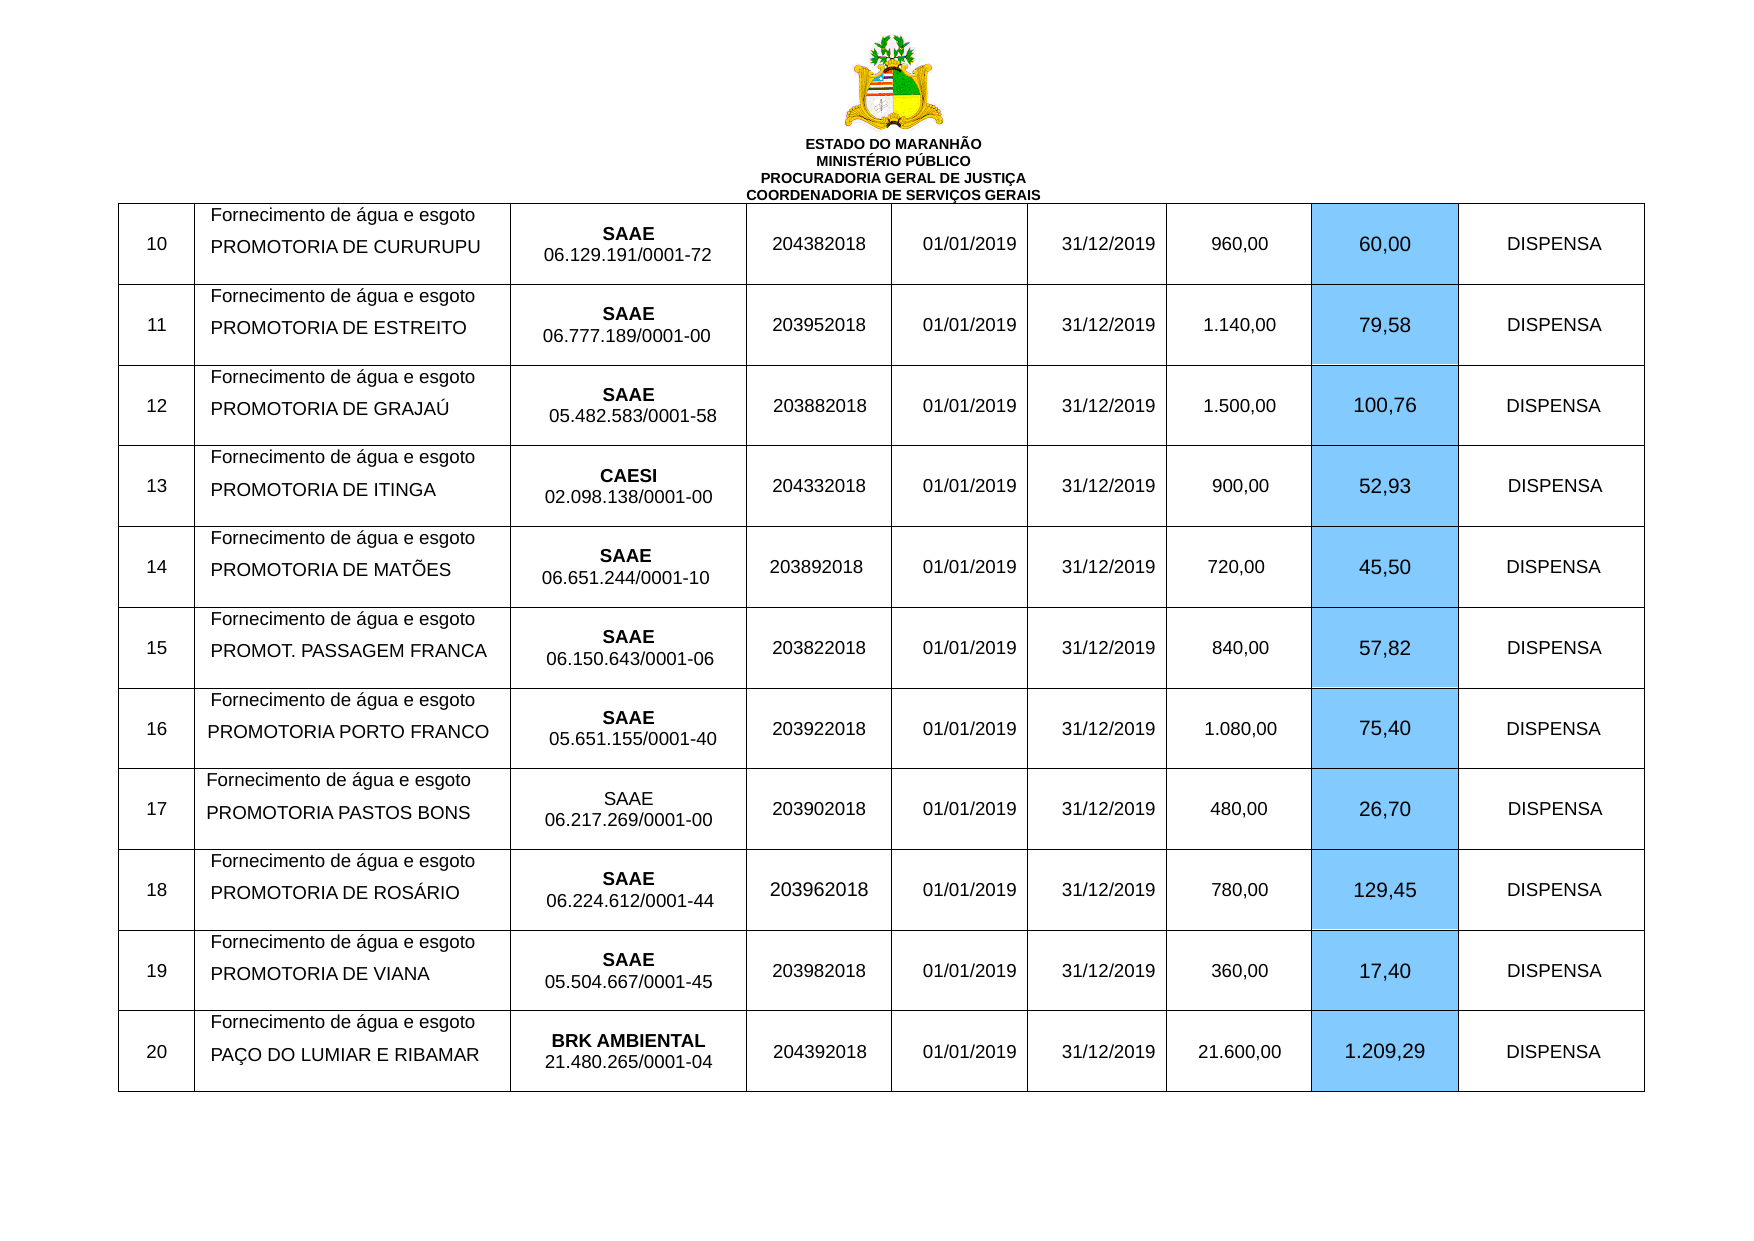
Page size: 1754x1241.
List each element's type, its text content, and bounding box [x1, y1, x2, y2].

table_cell Fornecimento de água e esgoto PROMOTORIA PASTOS BONS [195, 769, 510, 849]
table_cell SAAE 05.482.583/0001-58 [511, 366, 746, 445]
table_cell CAESI 02.098.138/0001-00 [511, 446, 746, 526]
table_cell 129,45 [1312, 850, 1458, 929]
table_cell 31/12/2019 [1028, 366, 1166, 445]
table_cell 21.600,00 [1167, 1011, 1311, 1091]
table_cell 19 [119, 931, 194, 1010]
table_cell DISPENSA [1459, 850, 1644, 929]
table_cell Fornecimento de água e esgoto PROMOTORIA PORTO FRANCO [195, 689, 510, 768]
table_cell SAAE 05.651.155/0001-40 [511, 689, 746, 768]
table_cell 15 [119, 608, 194, 687]
table_cell 01/01/2019 [892, 769, 1027, 849]
table_cell 11 [119, 285, 194, 364]
table_cell 01/01/2019 [892, 608, 1027, 687]
table_cell 1.080,00 [1167, 689, 1311, 768]
table_cell DISPENSA [1459, 608, 1644, 687]
table_cell 360,00 [1167, 931, 1311, 1010]
table_cell DISPENSA [1459, 1011, 1644, 1091]
table_cell 17 [119, 769, 194, 849]
table_cell DISPENSA [1459, 204, 1644, 284]
table_cell 960,00 [1167, 204, 1311, 284]
table_cell DISPENSA [1459, 366, 1644, 445]
table_cell Fornecimento de água e esgoto PAÇO DO LUMIAR E RIBAMAR [195, 1011, 510, 1091]
table_cell Fornecimento de água e esgoto PROMOTORIA DE GRAJAÚ [195, 366, 510, 445]
table_cell 52,93 [1312, 446, 1458, 526]
table_cell 720,00 [1167, 527, 1311, 607]
table_cell 12 [119, 366, 194, 445]
table_cell 31/12/2019 [1028, 1011, 1166, 1091]
table_cell DISPENSA [1459, 285, 1644, 364]
table_cell 79,58 [1312, 285, 1458, 364]
table_cell 14 [119, 527, 194, 607]
table_cell 1.209,29 [1312, 1011, 1458, 1091]
table_cell 18 [119, 850, 194, 929]
table_cell 01/01/2019 [892, 1011, 1027, 1091]
table_cell 1.500,00 [1167, 366, 1311, 445]
table_cell 20 [119, 1011, 194, 1091]
table_cell 01/01/2019 [892, 689, 1027, 768]
table_cell DISPENSA [1459, 769, 1644, 849]
table_cell 204382018 [747, 204, 891, 284]
table_cell SAAE 05.504.667/0001-45 [511, 931, 746, 1010]
table_cell 57,82 [1312, 608, 1458, 687]
table_cell 10 [119, 204, 194, 284]
table_cell DISPENSA [1459, 527, 1644, 607]
table_cell 203882018 [747, 366, 891, 445]
table_cell 31/12/2019 [1028, 608, 1166, 687]
table_cell 203962018 [747, 850, 891, 929]
table_cell 31/12/2019 [1028, 769, 1166, 849]
table_cell 31/12/2019 [1028, 850, 1166, 929]
table_cell 204392018 [747, 1011, 891, 1091]
table_cell 100,76 [1312, 366, 1458, 445]
table_cell 480,00 [1167, 769, 1311, 849]
table_cell 01/01/2019 [892, 366, 1027, 445]
table_cell 203922018 [747, 689, 891, 768]
table_cell 13 [119, 446, 194, 526]
table_cell Fornecimento de água e esgoto PROMOTORIA DE ITINGA [195, 446, 510, 526]
table_cell Fornecimento de água e esgoto PROMOTORIA DE MATÕES [195, 527, 510, 607]
table_cell DISPENSA [1459, 931, 1644, 1010]
table_cell 01/01/2019 [892, 850, 1027, 929]
table_cell 31/12/2019 [1028, 527, 1166, 607]
table_cell SAAE 06.129.191/0001-72 [511, 204, 746, 284]
table_cell SAAE 06.777.189/0001-00 [511, 285, 746, 364]
table_cell SAAE 06.651.244/0001-10 [511, 527, 746, 607]
table_cell 203822018 [747, 608, 891, 687]
table_cell 75,40 [1312, 689, 1458, 768]
table_cell Fornecimento de água e esgoto PROMOT. PASSAGEM FRANCA [195, 608, 510, 687]
table_cell DISPENSA [1459, 446, 1644, 526]
table_cell 01/01/2019 [892, 204, 1027, 284]
table_cell 01/01/2019 [892, 527, 1027, 607]
table_cell 31/12/2019 [1028, 285, 1166, 364]
table_cell 01/01/2019 [892, 931, 1027, 1010]
table_cell 780,00 [1167, 850, 1311, 929]
table_cell Fornecimento de água e esgoto PROMOTORIA DE ROSÁRIO [195, 850, 510, 929]
table_cell 45,50 [1312, 527, 1458, 607]
table_cell 840,00 [1167, 608, 1311, 687]
table_cell 204332018 [747, 446, 891, 526]
table_cell 31/12/2019 [1028, 204, 1166, 284]
table_cell SAAE 06.217.269/0001-00 [511, 769, 746, 849]
table_cell 17,40 [1312, 931, 1458, 1010]
table_cell 900,00 [1167, 446, 1311, 526]
table_cell 1.140,00 [1167, 285, 1311, 364]
table_cell 203902018 [747, 769, 891, 849]
table_cell 31/12/2019 [1028, 931, 1166, 1010]
table_cell 01/01/2019 [892, 285, 1027, 364]
table_cell 31/12/2019 [1028, 689, 1166, 768]
table_cell SAAE 06.224.612/0001-44 [511, 850, 746, 929]
table_cell Fornecimento de água e esgoto PROMOTORIA DE CURURUPU [195, 204, 510, 284]
table_cell 203892018 [747, 527, 891, 607]
table_cell 203952018 [747, 285, 891, 364]
table_cell BRK AMBIENTAL 21.480.265/0001-04 [511, 1011, 746, 1091]
table_cell 16 [119, 689, 194, 768]
picture [839, 29, 948, 136]
table_cell 26,70 [1312, 769, 1458, 849]
table_cell SAAE 06.150.643/0001-06 [511, 608, 746, 687]
table_cell Fornecimento de água e esgoto PROMOTORIA DE VIANA [195, 931, 510, 1010]
table_cell DISPENSA [1459, 689, 1644, 768]
table_cell 01/01/2019 [892, 446, 1027, 526]
table_cell 203982018 [747, 931, 891, 1010]
table_cell 60,00 [1312, 204, 1458, 284]
table_cell Fornecimento de água e esgoto PROMOTORIA DE ESTREITO [195, 285, 510, 364]
table_cell 31/12/2019 [1028, 446, 1166, 526]
